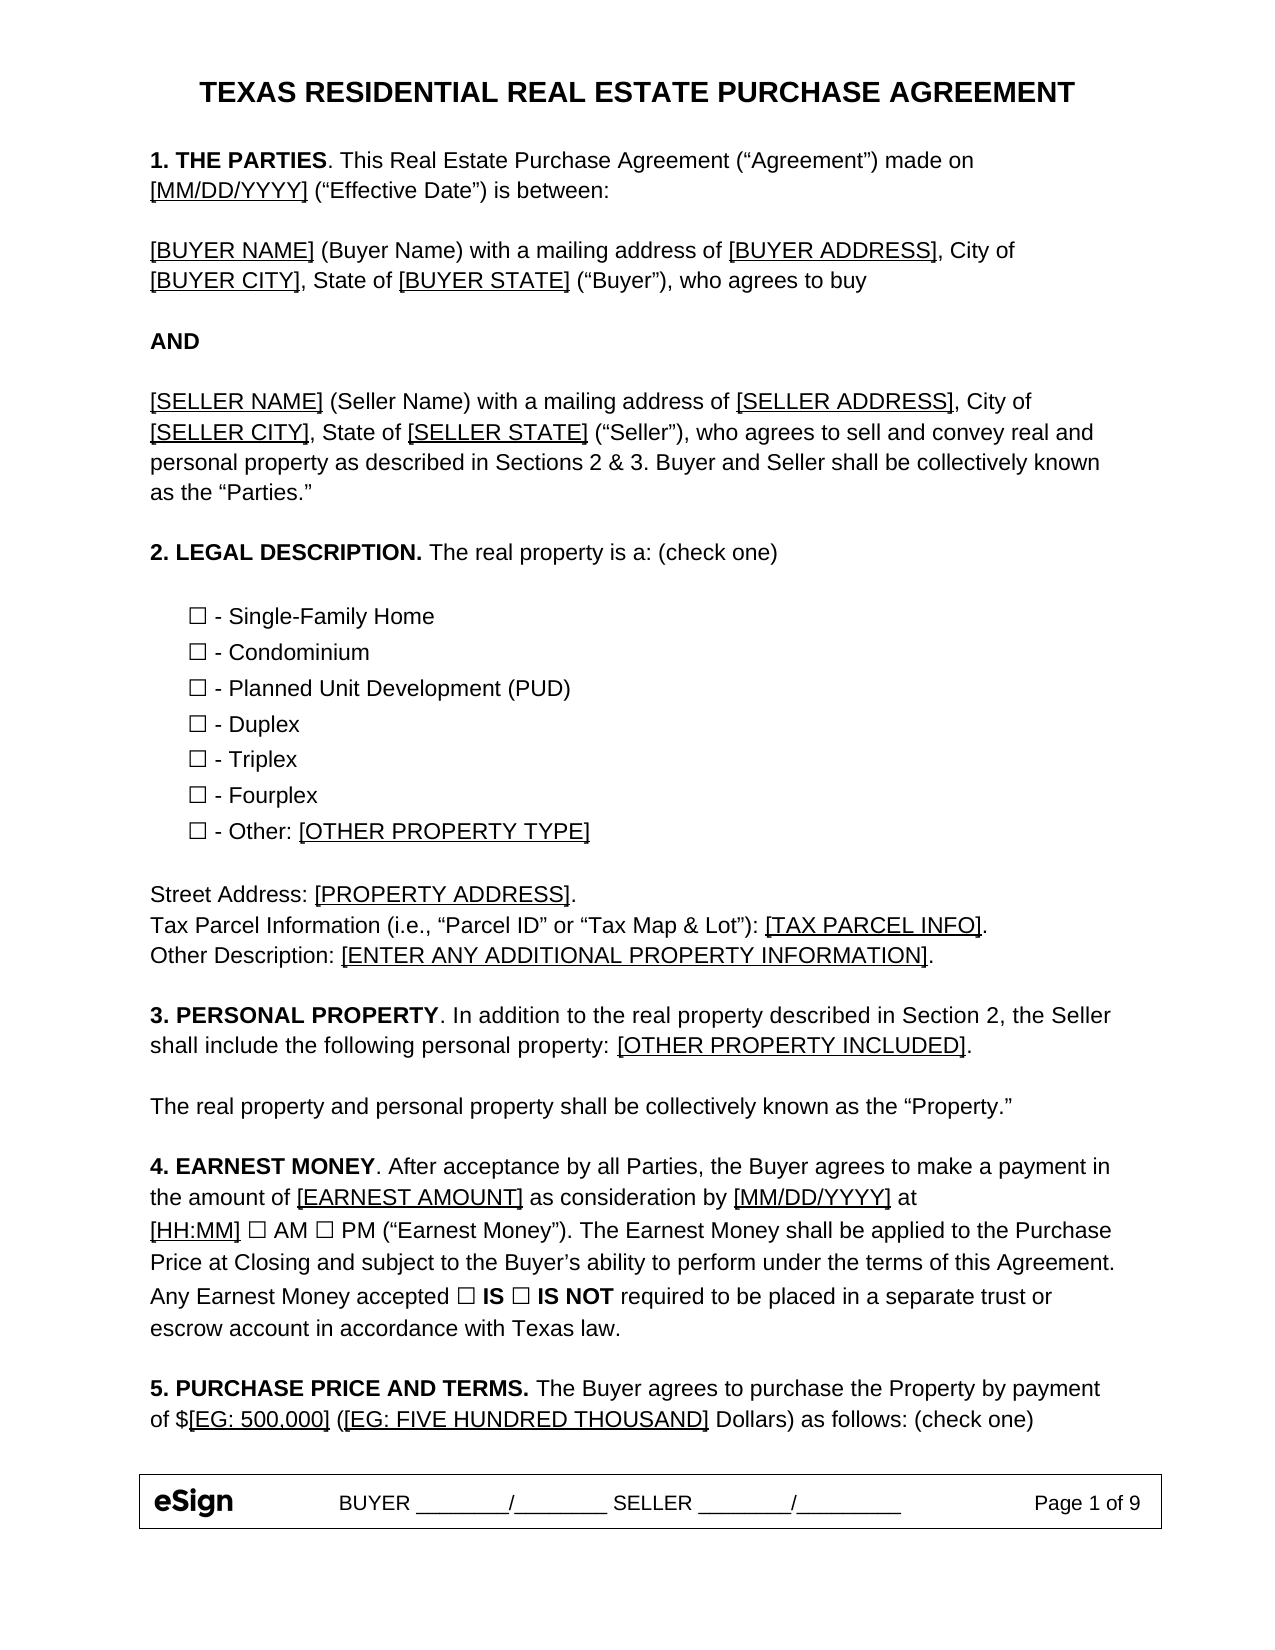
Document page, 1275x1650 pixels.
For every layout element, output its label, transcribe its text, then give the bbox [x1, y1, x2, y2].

subtitle The real property and personal property shall be collectively known as the “Property.” [150, 1093, 1125, 1119]
text ☐ - Single-Family Home [187, 600, 1125, 631]
text 1. THE PARTIES. This Real Estate Purchase Agreement (“Agreement”) made on [MM/DD/YYYY] (“Effective Date”) is between: [150, 147, 1125, 203]
text ☐ - Other: [OTHER PROPERTY TYPE] [187, 815, 1125, 847]
text [HH:MM] ☐ AM ☐ PM (“Earnest Money”). The Earnest Money shall be applied to the Purchase Price at Closing and subject to the Buyer’s ability to perform under the terms of this Agreement. Any Earnest Money accepted ☐ IS ☐ IS NOT required to be placed in a separate trust or escrow account in accordance with Texas law. [150, 1214, 1125, 1341]
text [BUYER CITY], State of [BUYER STATE] (“Buyer”), who agrees to buy [150, 267, 1125, 294]
text 3. PERSONAL PROPERTY. In addition to the real property described in Section 2, the Seller shall include the following personal property: [OTHER PROPERTY INCLUDED]. [150, 1002, 1125, 1059]
subtitle Other Description: [ENTER ANY ADDITIONAL PROPERTY INFORMATION]. [150, 942, 1125, 968]
subtitle AND [150, 328, 1125, 354]
text 2. LEGAL DESCRIPTION. The real property is a: (check one) [150, 539, 1125, 566]
text ☐ - Condominium [187, 636, 1125, 667]
text ☐ - Triplex [187, 743, 1125, 775]
text 4. EARNEST MONEY. After acceptance by all Parties, the Buyer agrees to make a payment in the amount of [EARNEST AMOUNT] as consideration by [MM/DD/YYYY] at [150, 1153, 1125, 1210]
text Tax Parcel Information (i.e., “Parcel ID” or “Tax Map & Lot”): [TAX PARCEL INFO]. [150, 912, 1125, 938]
text ☐ - Duplex [187, 707, 1125, 739]
text [SELLER NAME] (Seller Name) with a mailing address of [SELLER ADDRESS], City of [SELLER CITY], State of [SELLER STATE] (“Seller”), who agrees to sell and convey real and personal property as described in Sections 2 & 3. Buyer and Seller shall be collectively known as the “Parties.” [150, 388, 1125, 505]
text ☐ - Planned Unit Development (PUD) [187, 672, 1125, 703]
subtitle TEXAS RESIDENTIAL REAL ESTATE PURCHASE AGREEMENT [150, 75, 1125, 108]
text 5. PURCHASE PRICE AND TERMS. The Buyer agrees to purchase the Property by payment of $[EG: 500,000] ([EG: FIVE HUNDRED THOUSAND] Dollars) as follows: (check one) [150, 1375, 1125, 1432]
subtitle Street Address: [PROPERTY ADDRESS]. [150, 881, 1125, 908]
text [BUYER NAME] (Buyer Name) with a mailing address of [BUYER ADDRESS], City of [150, 237, 1125, 263]
text ☐ - Fourplex [187, 779, 1125, 811]
